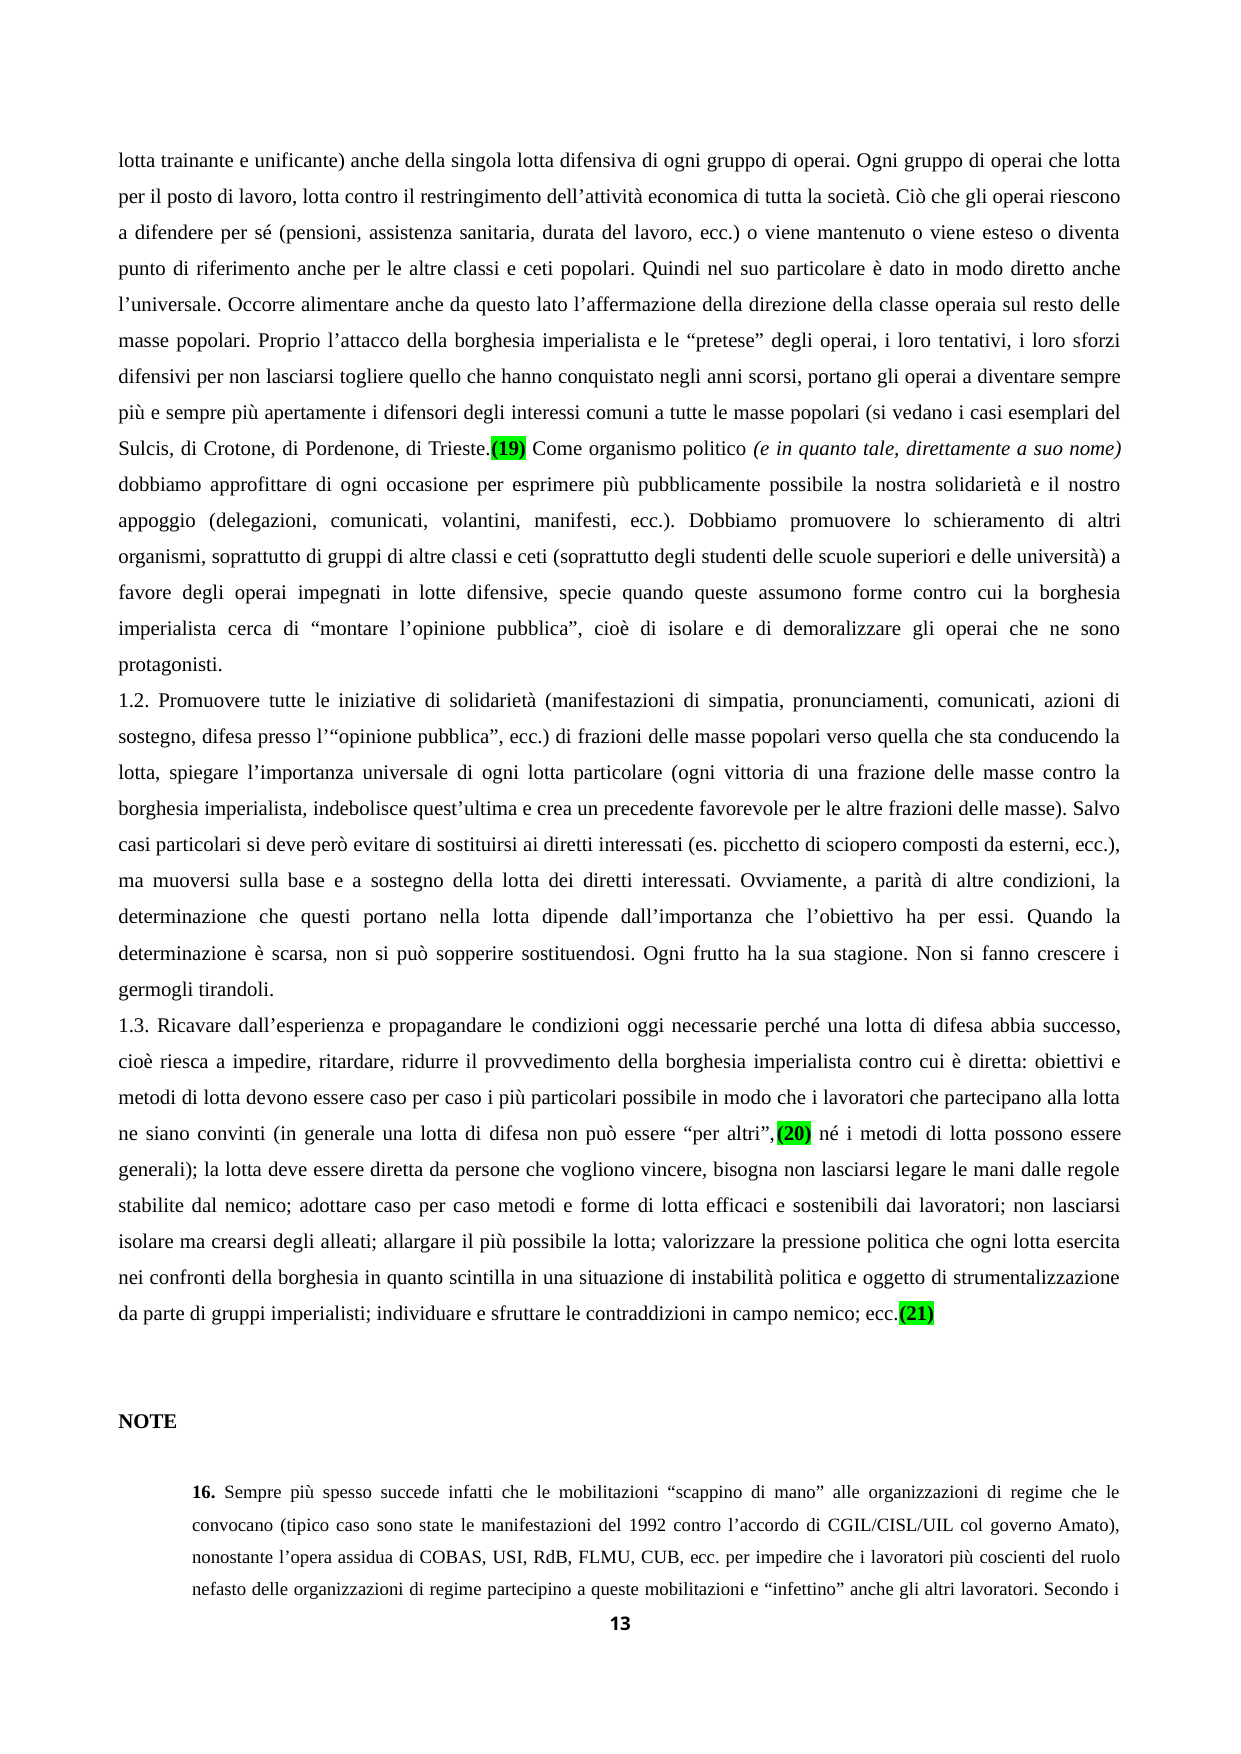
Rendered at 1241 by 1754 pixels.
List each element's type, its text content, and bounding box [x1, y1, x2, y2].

text 1.3. Ricavare dall’esperienza e propagandare le condizioni oggi necessarie perché una lotta di difesa abbia successo, cioè riesca a impedire, ritardare, ridurre il provvedimento della borghesia imperialista contro cui è diretta: obiettivi e metodi di lotta devono essere caso per caso i più particolari possibile in modo che i lavoratori che partecipano alla lotta ne siano convinti (in generale una lotta di difesa non può essere “per altri”,(20) né i metodi di lotta possono essere generali); la lotta deve essere diretta da persone che vogliono vincere, bisogna non lasciarsi legare le mani dalle regole stabilite dal nemico; adottare caso per caso metodi e forme di lotta efficaci e sostenibili dai lavoratori; non lasciarsi isolare ma crearsi degli alleati; allargare il più possibile la lotta; valorizzare la pressione politica che ogni lotta esercita nei confronti della borghesia in quanto scintilla in una situazione di instabilità politica e oggetto di strumentalizzazione da parte di gruppi imperialisti; individuare e sfruttare le contraddizioni in campo nemico; ecc.(21) [118, 1013, 1122, 1325]
text 16. Sempre più spesso succede infatti che le mobilitazioni “scappino di mano” alle organizzazioni di regime che le convocano (tipico caso sono state le manifestazioni del 1992 contro l’accordo di CGIL/CISL/UIL col governo Amato), nonostante l’opera assidua di COBAS, USI, RdB, FLMU, CUB, ecc. per impedire che i lavoratori più coscienti del ruolo nefasto delle organizzazioni di regime partecipino a queste mobilitazioni e “infettino” anche gli altri lavoratori. Secondo i [192, 1481, 1122, 1599]
text lotta trainante e unificante) anche della singola lotta difensiva di ogni gruppo di operai. Ogni gruppo di operai che lotta per il posto di lavoro, lotta contro il restringimento dell’attività economica di tutta la società. Ciò che gli operai riescono a difendere per sé (pensioni, assistenza sanitaria, durata del lavoro, ecc.) o viene mantenuto o viene esteso o diventa punto di riferimento anche per le altre classi e ceti popolari. Quindi nel suo particolare è dato in modo diretto anche l’universale. Occorre alimentare anche da questo lato l’affermazione della direzione della classe operaia sul resto delle masse popolari. Proprio l’attacco della borghesia imperialista e le “pretese” degli operai, i loro tentativi, i loro sforzi difensivi per non lasciarsi togliere quello che hanno conquistato negli anni scorsi, portano gli operai a diventare sempre più e sempre più apertamente i difensori degli interessi comuni a tutte le masse popolari (si vedano i casi esemplari del Sulcis, di Crotone, di Pordenone, di Trieste.(19) Come organismo politico (e in quanto tale, direttamente a suo nome) dobbiamo approfittare di ogni occasione per esprimere più pubblicamente possibile la nostra solidarietà e il nostro appoggio (delegazioni, comunicati, volantini, manifesti, ecc.). Dobbiamo promuovere lo schieramento di altri organismi, soprattutto di gruppi di altre classi e ceti (soprattutto degli studenti delle scuole superiori e delle università) a favore degli operai impegnati in lotte difensive, specie quando queste assumono forme contro cui la borghesia imperialista cerca di “montare l’opinione pubblica”, cioè di isolare e di demoralizzare gli operai che ne sono protagonisti. [118, 148, 1122, 676]
text NOTE [118, 1409, 1122, 1433]
text 1.2. Promuovere tutte le iniziative di solidarietà (manifestazioni di simpatia, pronunciamenti, comunicati, azioni di sostegno, difesa presso l’“opinione pubblica”, ecc.) di frazioni delle masse popolari verso quella che sta conducendo la lotta, spiegare l’importanza universale di ogni lotta particolare (ogni vittoria di una frazione delle masse contro la borghesia imperialista, indebolisce quest’ultima e crea un precedente favorevole per le altre frazioni delle masse). Salvo casi particolari si deve però evitare di sostituirsi ai diretti interessati (es. picchetto di sciopero composti da esterni, ecc.), ma muoversi sulla base e a sostegno della lotta dei diretti interessati. Ovviamente, a parità di altre condizioni, la determinazione che questi portano nella lotta dipende dall’importanza che l’obiettivo ha per essi. Quando la determinazione è scarsa, non si può sopperire sostituendosi. Ogni frutto ha la sua stagione. Non si fanno crescere i germogli tirandoli. [118, 688, 1122, 1001]
